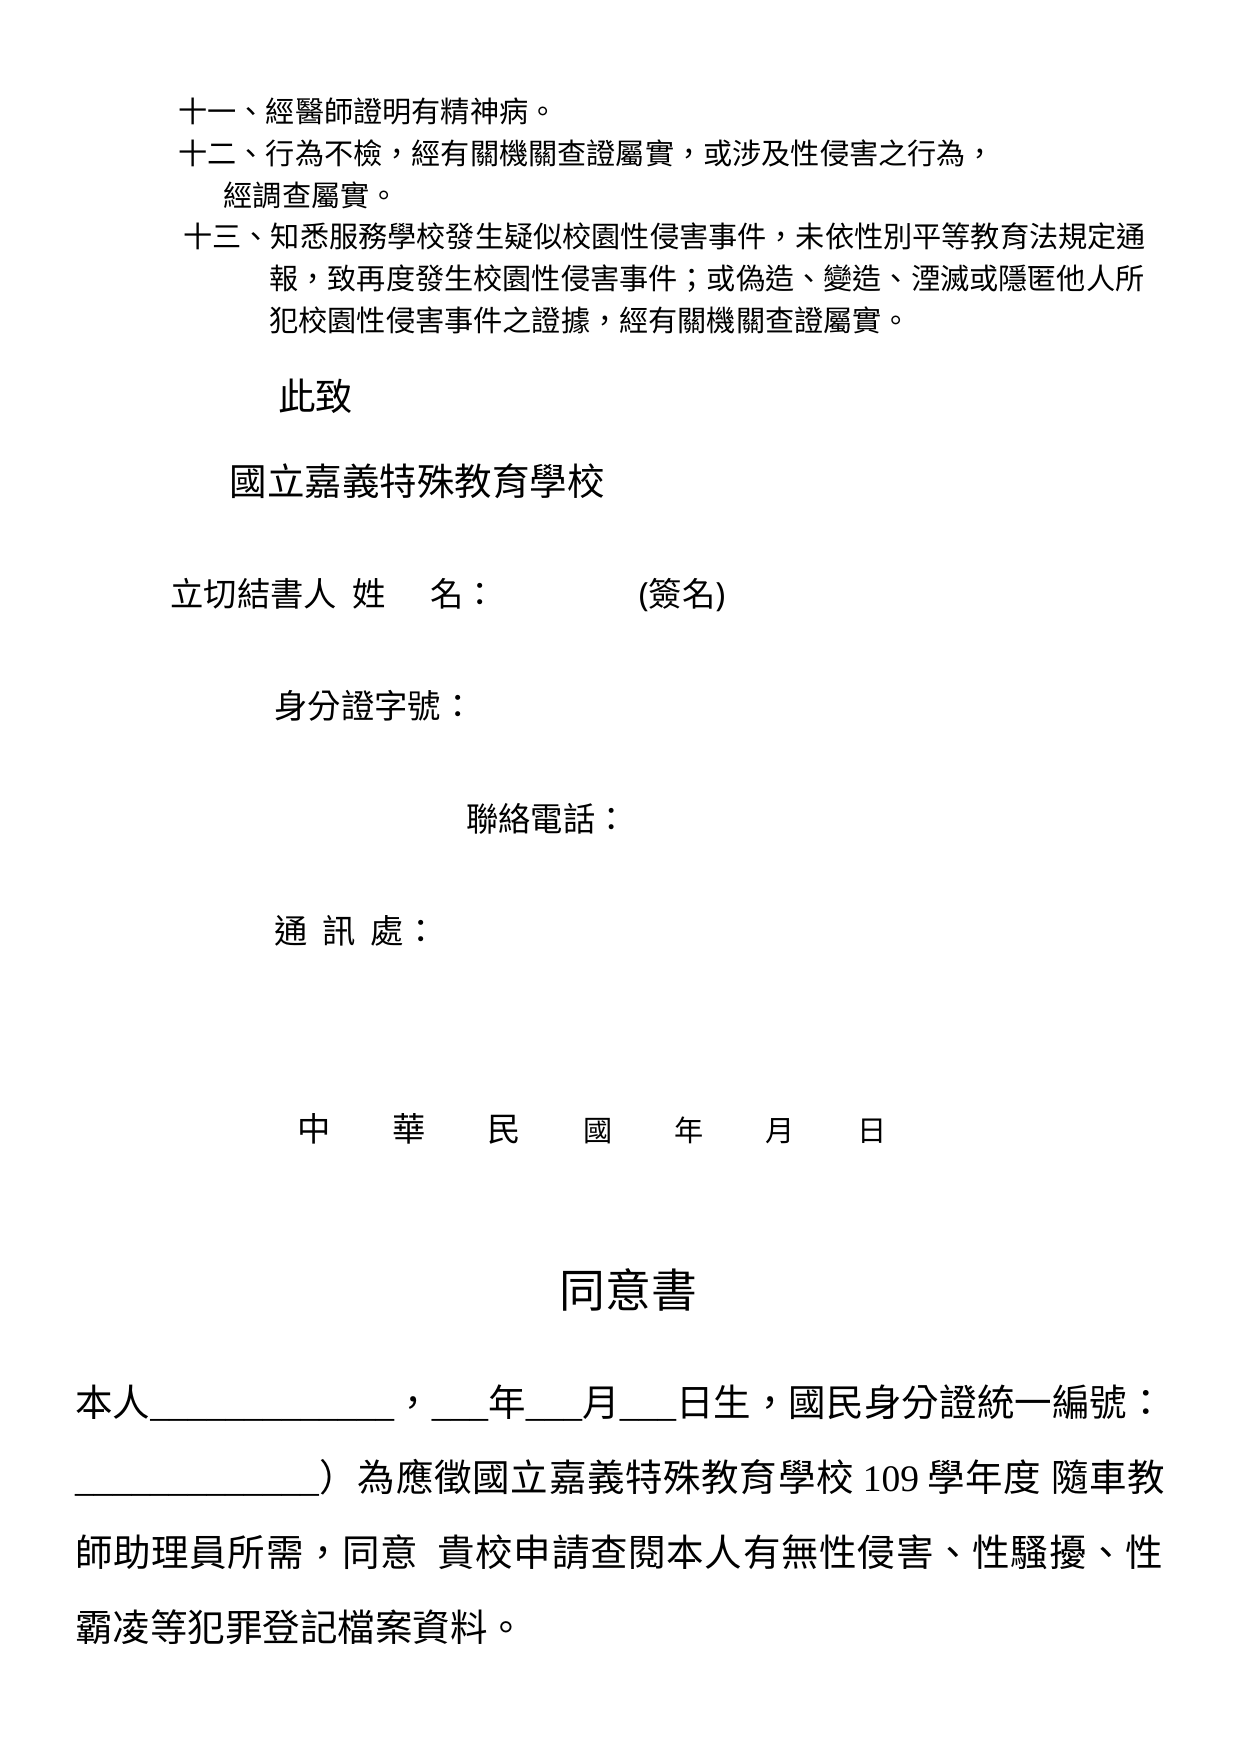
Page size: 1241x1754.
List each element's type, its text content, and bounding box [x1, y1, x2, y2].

text 十三、知悉服務學校發生疑似校園性侵害事件，未依性別平等教育法規定通報，致再度發生校園性侵害事件；或偽造、變造、湮滅或隱匿他人所犯校園性侵害事件之證據，經有關機關查證屬實。 [183, 214, 1165, 339]
text 同意書 [75, 1244, 1181, 1319]
text 十二、行為不檢，經有關機關查證屬實，或涉及性侵害之行為， [178, 131, 1165, 173]
text 此致 [117, 350, 1165, 425]
text 十一、經醫師證明有精神病。 [178, 89, 1165, 131]
text 中華民國年月日 [75, 1083, 1108, 1158]
text 通 訊 處： [75, 885, 1165, 960]
text 聯絡電話： [117, 773, 1165, 848]
text 經調查屬實。 [178, 173, 1165, 214]
text 國立嘉義特殊教育學校 [117, 435, 1165, 510]
text 立切結書人 姓 名： (簽名) [75, 548, 1165, 623]
text 身分證字號： [75, 660, 1165, 735]
text 本人_____________，___年___月___日生，國民身分證統一編號：_____________）為應徵國立嘉義特殊教育學校109學年度 隨車教師助理員所需，同意 貴校申請查閱本人有無性侵害、性騷擾、性霸凌等犯罪登記檔案資料。 [75, 1356, 1165, 1656]
